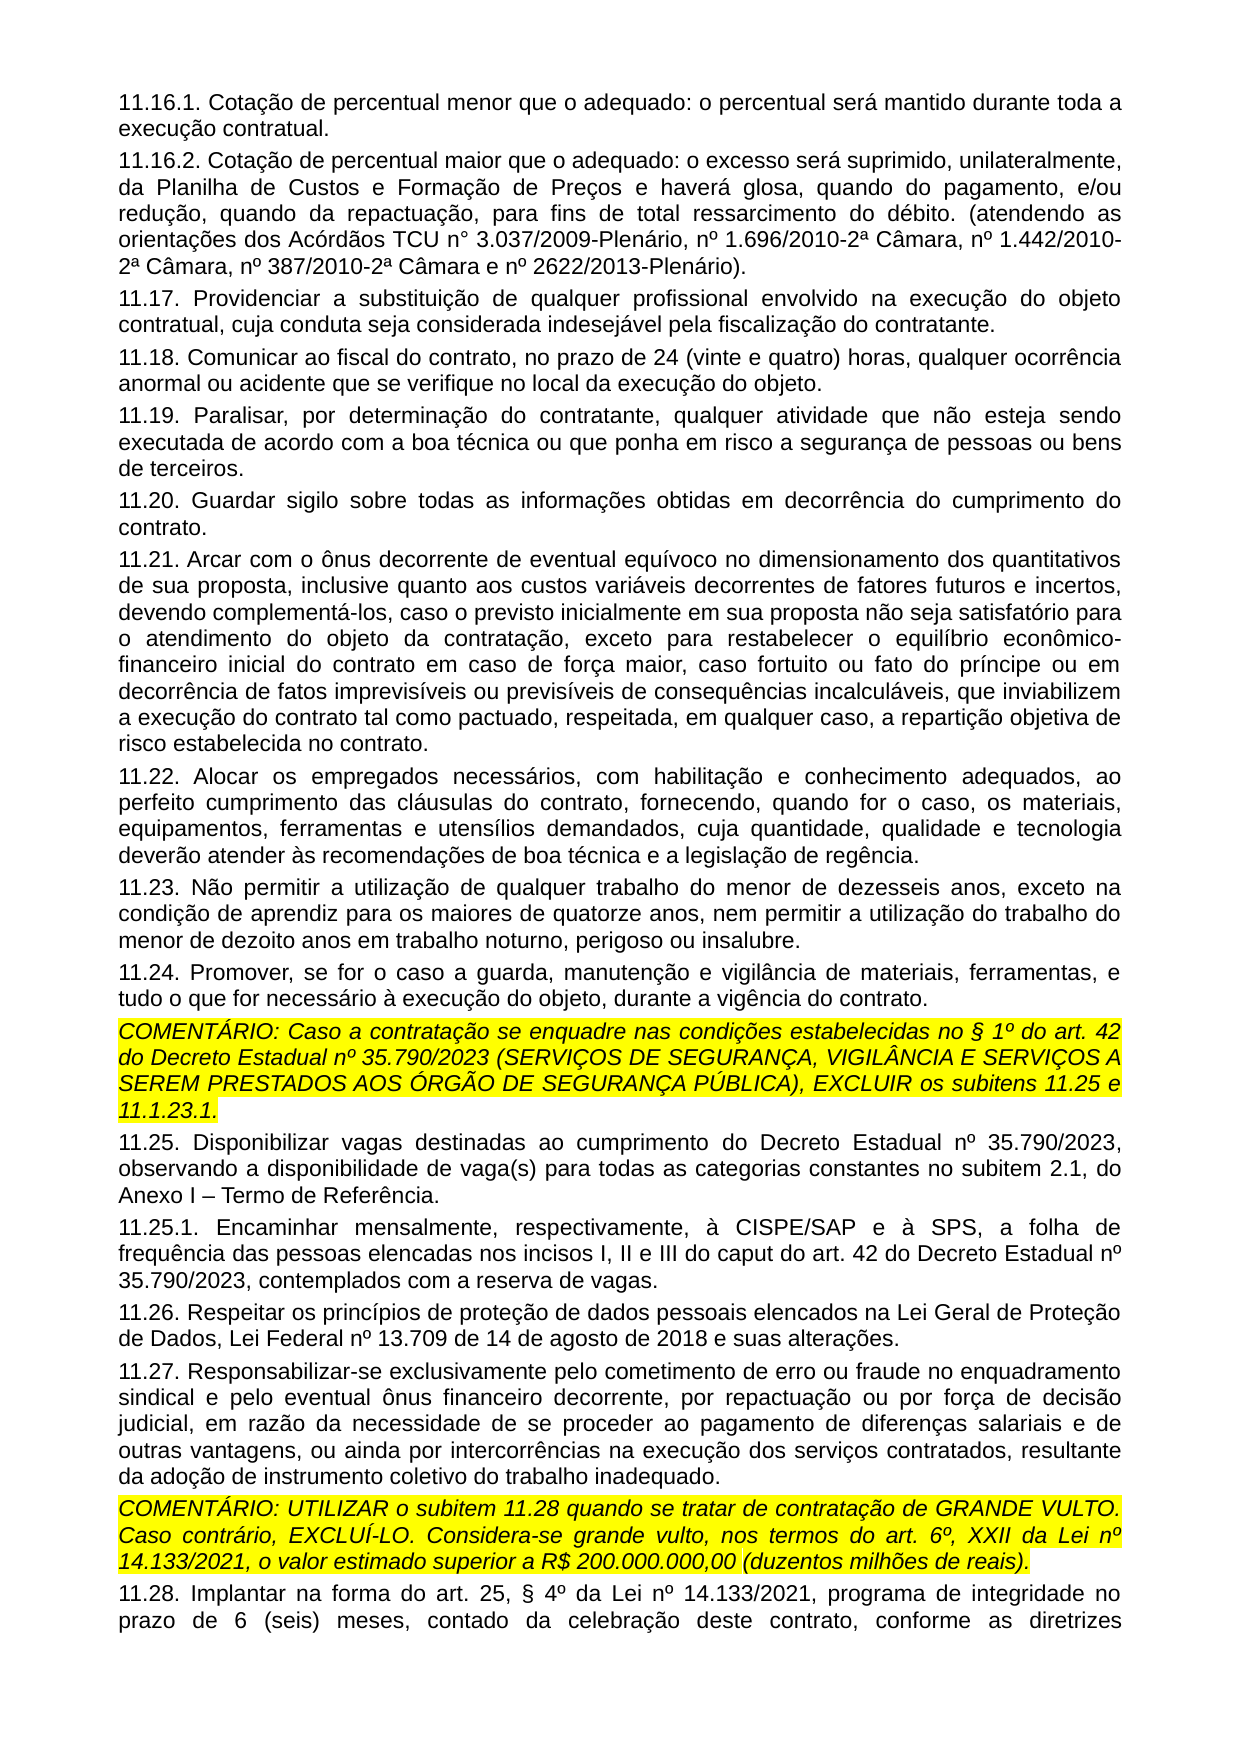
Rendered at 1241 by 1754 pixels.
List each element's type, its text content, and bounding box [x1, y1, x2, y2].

text 11.23. Não permitir a utilização de qualquer trabalho do menor de dezesseis anos, exceto na condição de aprendiz para os maiores de quatorze anos, nem permitir a utilização do trabalho do menor de dezoito anos em trabalho noturno, perigoso ou insalubre. [118, 874, 1122, 953]
text 11.16.1. Cotação de percentual menor que o adequado: o percentual será mantido durante toda a execução contratual. [118, 88, 1122, 141]
text 11.18. Comunicar ao fiscal do contrato, no prazo de 24 (vinte e quatro) horas, qualquer ocorrência anormal ou acidente que se verifique no local da execução do objeto. [118, 343, 1122, 396]
text 11.20. Guardar sigilo sobre todas as informações obtidas em decorrência do cumprimento do contrato. [118, 487, 1122, 540]
text COMENTÁRIO: UTILIZAR o subitem 11.28 quando se tratar de contratação de GRANDE VULTO. Caso contrário, EXCLUÍ-LO. Considera-se grande vulto, nos termos do art. 6º, XXII da Lei nº 14.133/2021, o valor estimado superior a R$ 200.000.000,00 (duzentos milhões de reais). [118, 1495, 1122, 1574]
text 11.25. Disponibilizar vagas destinadas ao cumprimento do Decreto Estadual nº 35.790/2023, observando a disponibilidade de vaga(s) para todas as categorias constantes no subitem 2.1, do Anexo I – Termo de Referência. [118, 1129, 1122, 1208]
text 11.28. Implantar na forma do art. 25, § 4º da Lei nº 14.133/2021, programa de integridade no prazo de 6 (seis) meses, contado da celebração deste contrato, conforme as diretrizes [118, 1580, 1122, 1633]
text 11.16.2. Cotação de percentual maior que o adequado: o excesso será suprimido, unilateralmente, da Planilha de Custos e Formação de Preços e haverá glosa, quando do pagamento, e/ou redução, quando da repactuação, para fins de total ressarcimento do débito. (atendendo as orientações dos Acórdãos TCU n° 3.037/2009-Plenário, nº 1.696/2010-2ª Câmara, nº 1.442/2010-2ª Câmara, nº 387/2010-2ª Câmara e nº 2622/2013-Plenário). [118, 147, 1122, 279]
text 11.25.1. Encaminhar mensalmente, respectivamente, à CISPE/SAP e à SPS, a folha de frequência das pessoas elencadas nos incisos I, II e III do caput do art. 42 do Decreto Estadual nº 35.790/2023, contemplados com a reserva de vagas. [118, 1214, 1122, 1293]
text 11.17. Providenciar a substituição de qualquer profissional envolvido na execução do objeto contratual, cuja conduta seja considerada indesejável pela fiscalização do contratante. [118, 285, 1122, 338]
text 11.26. Respeitar os princípios de proteção de dados pessoais elencados na Lei Geral de Proteção de Dados, Lei Federal nº 13.709 de 14 de agosto de 2018 e suas alterações. [118, 1299, 1122, 1352]
text 11.21. Arcar com o ônus decorrente de eventual equívoco no dimensionamento dos quantitativos de sua proposta, inclusive quanto aos custos variáveis decorrentes de fatores futuros e incertos, devendo complementá-los, caso o previsto inicialmente em sua proposta não seja satisfatório para o atendimento do objeto da contratação, exceto para restabelecer o equilíbrio econômico-financeiro inicial do contrato em caso de força maior, caso fortuito ou fato do príncipe ou em decorrência de fatos imprevisíveis ou previsíveis de consequências incalculáveis, que inviabilizem a execução do contrato tal como pactuado, respeitada, em qualquer caso, a repartição objetiva de risco estabelecida no contrato. [118, 546, 1122, 757]
text 11.24. Promover, se for o caso a guarda, manutenção e vigilância de materiais, ferramentas, e tudo o que for necessário à execução do objeto, durante a vigência do contrato. [118, 959, 1122, 1012]
text 11.22. Alocar os empregados necessários, com habilitação e conhecimento adequados, ao perfeito cumprimento das cláusulas do contrato, fornecendo, quando for o caso, os materiais, equipamentos, ferramentas e utensílios demandados, cuja quantidade, qualidade e tecnologia deverão atender às recomendações de boa técnica e a legislação de regência. [118, 763, 1122, 868]
text COMENTÁRIO: Caso a contratação se enquadre nas condições estabelecidas no § 1º do art. 42 do Decreto Estadual nº 35.790/2023 (SERVIÇOS DE SEGURANÇA, VIGILÂNCIA E SERVIÇOS A SEREM PRESTADOS AOS ÓRGÃO DE SEGURANÇA PÚBLICA), EXCLUIR os subitens 11.25 e 11.1.23.1. [118, 1018, 1122, 1123]
text 11.27. Responsabilizar-se exclusivamente pelo cometimento de erro ou fraude no enquadramento sindical e pelo eventual ônus financeiro decorrente, por repactuação ou por força de decisão judicial, em razão da necessidade de se proceder ao pagamento de diferenças salariais e de outras vantagens, ou ainda por intercorrências na execução dos serviços contratados, resultante da adoção de instrumento coletivo do trabalho inadequado. [118, 1358, 1122, 1489]
text 11.19. Paralisar, por determinação do contratante, qualquer atividade que não esteja sendo executada de acordo com a boa técnica ou que ponha em risco a segurança de pessoas ou bens de terceiros. [118, 402, 1122, 481]
